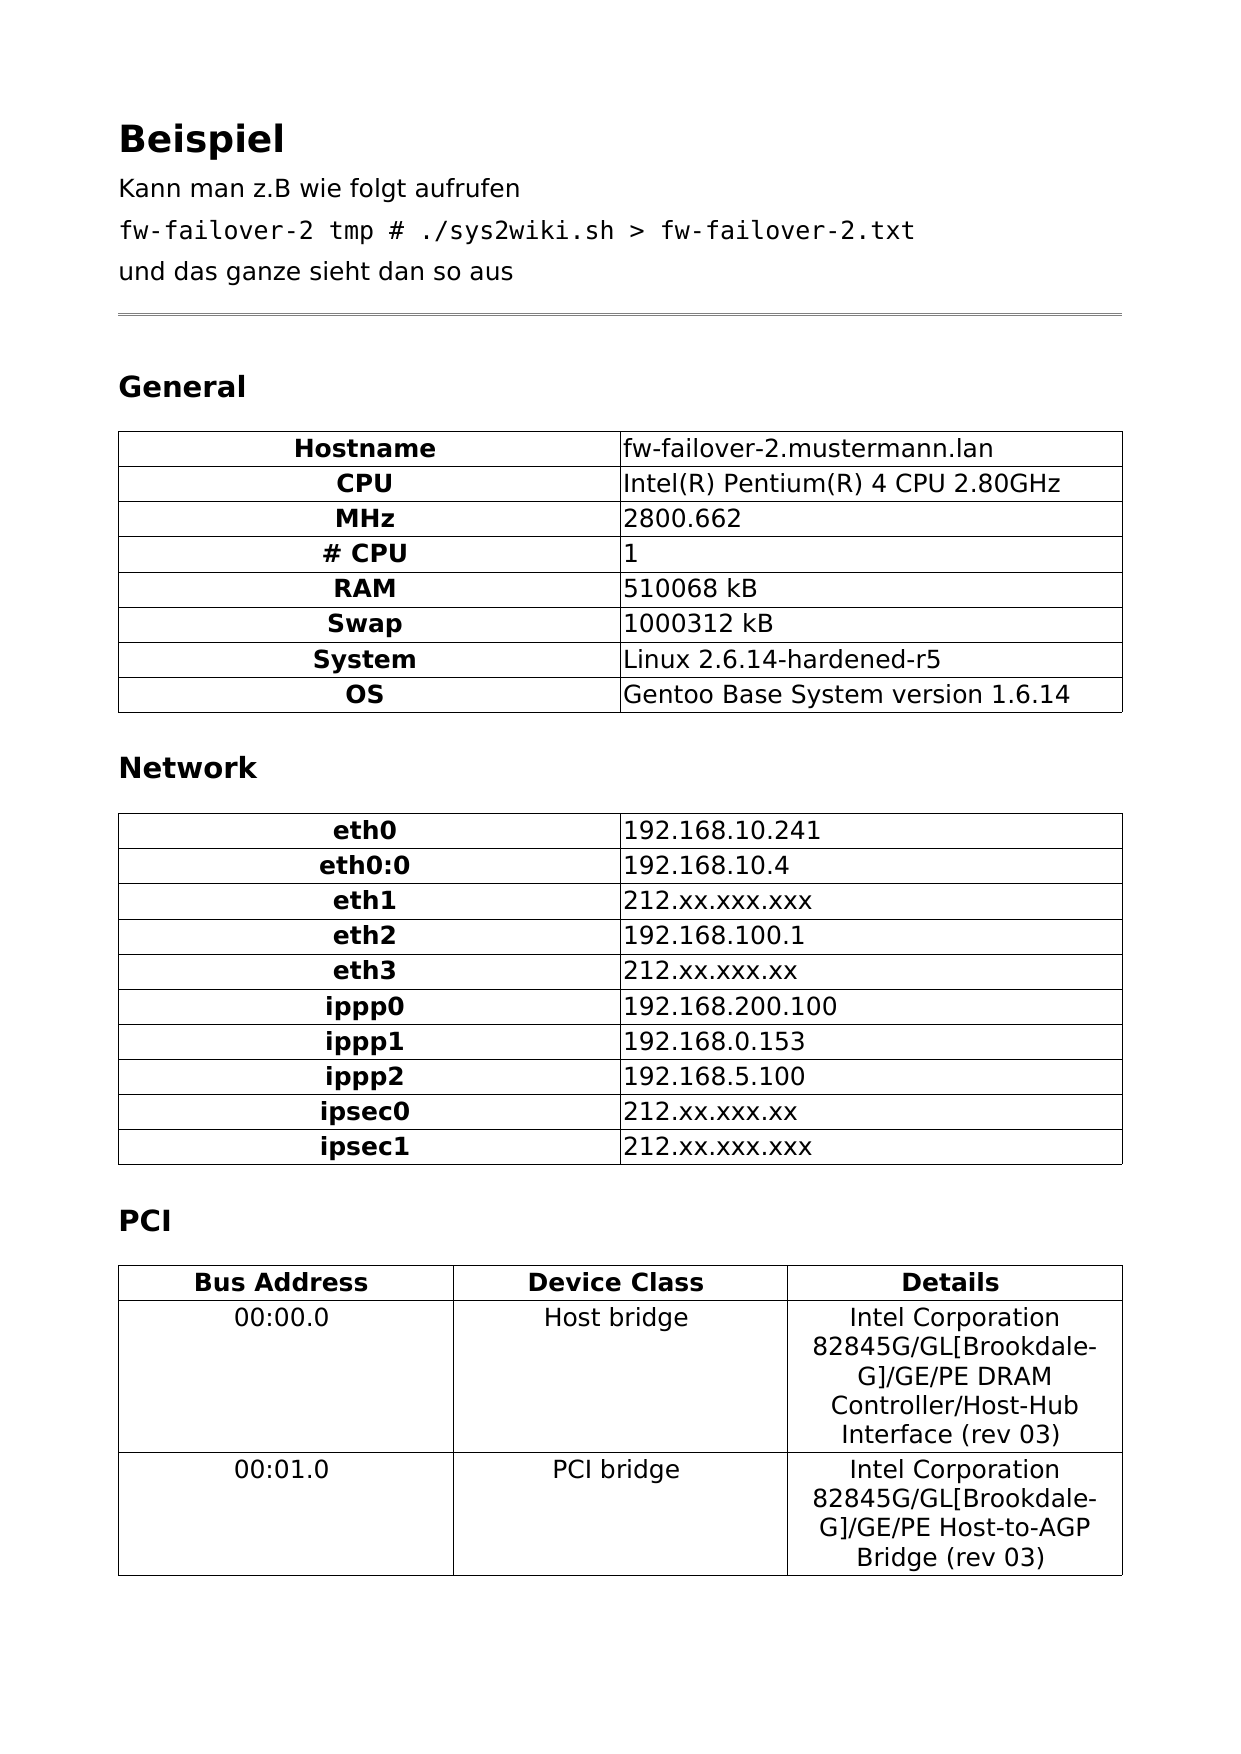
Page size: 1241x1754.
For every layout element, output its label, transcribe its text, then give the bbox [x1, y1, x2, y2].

table_header fw-failover-2.mustermann.lan [621, 432, 1122, 466]
table_cell ippp0 [119, 990, 620, 1024]
table_cell # CPU [119, 537, 620, 572]
table_cell PCI bridge [454, 1453, 787, 1575]
table_cell ipsec1 [119, 1130, 620, 1164]
table_header Details [788, 1266, 1122, 1300]
table_cell Linux 2.6.14-hardened-r5 [621, 643, 1122, 677]
subtitle Beispiel [118, 118, 1122, 162]
table_cell eth2 [119, 920, 620, 953]
table_cell 192.168.0.153 [621, 1025, 1122, 1059]
table_cell System [119, 643, 620, 677]
table_cell 510068 kB [621, 573, 1122, 607]
table_cell MHz [119, 502, 620, 536]
table_header Bus Address [119, 1266, 453, 1300]
table_cell eth3 [119, 955, 620, 989]
table_cell ipsec0 [119, 1095, 620, 1129]
table_cell OS [119, 678, 620, 712]
table_cell 192.168.5.100 [621, 1060, 1122, 1094]
table_cell eth0:0 [119, 849, 620, 883]
subtitle Network [118, 752, 1122, 786]
subtitle General [118, 370, 1122, 404]
table_header eth0 [119, 814, 620, 848]
table_cell Host bridge [454, 1301, 787, 1452]
table_cell 212.xx.xxx.xxx [621, 884, 1122, 918]
table_cell 2800.662 [621, 502, 1122, 536]
table_cell 1000312 kB [621, 608, 1122, 642]
table_cell 00:00.0 [119, 1301, 453, 1452]
text Kann man z.B wie folgt aufrufen [118, 174, 1122, 203]
text fw-failover-2 tmp # ./sys2wiki.sh > fw-failover-2.txt [118, 216, 1122, 245]
table_cell 212.xx.xxx.xxx [621, 1130, 1122, 1164]
table_cell Swap [119, 608, 620, 642]
table_cell Intel Corporation 82845G/GL[Brookdale-G]/GE/PE DRAM Controller/Host-Hub Interface (rev 03) [788, 1301, 1122, 1452]
table_header Device Class [454, 1266, 787, 1300]
table_header 192.168.10.241 [621, 814, 1122, 848]
table_cell 192.168.200.100 [621, 990, 1122, 1024]
table_cell 212.xx.xxx.xx [621, 955, 1122, 989]
table_cell ippp1 [119, 1025, 620, 1059]
table_cell CPU [119, 467, 620, 501]
table_cell Intel Corporation 82845G/GL[Brookdale-G]/GE/PE Host-to-AGP Bridge (rev 03) [788, 1453, 1122, 1575]
text und das ganze sieht dan so aus [118, 257, 1122, 286]
table_cell RAM [119, 573, 620, 607]
table_cell eth1 [119, 884, 620, 918]
table_header Hostname [119, 432, 620, 466]
table_cell 192.168.10.4 [621, 849, 1122, 883]
table_cell ippp2 [119, 1060, 620, 1094]
subtitle PCI [118, 1204, 1122, 1238]
table_cell Gentoo Base System version 1.6.14 [621, 678, 1122, 712]
table_cell 00:01.0 [119, 1453, 453, 1575]
table_cell Intel(R) Pentium(R) 4 CPU 2.80GHz [621, 467, 1122, 501]
table_cell 1 [621, 537, 1122, 572]
table_cell 192.168.100.1 [621, 920, 1122, 953]
table_cell 212.xx.xxx.xx [621, 1095, 1122, 1129]
